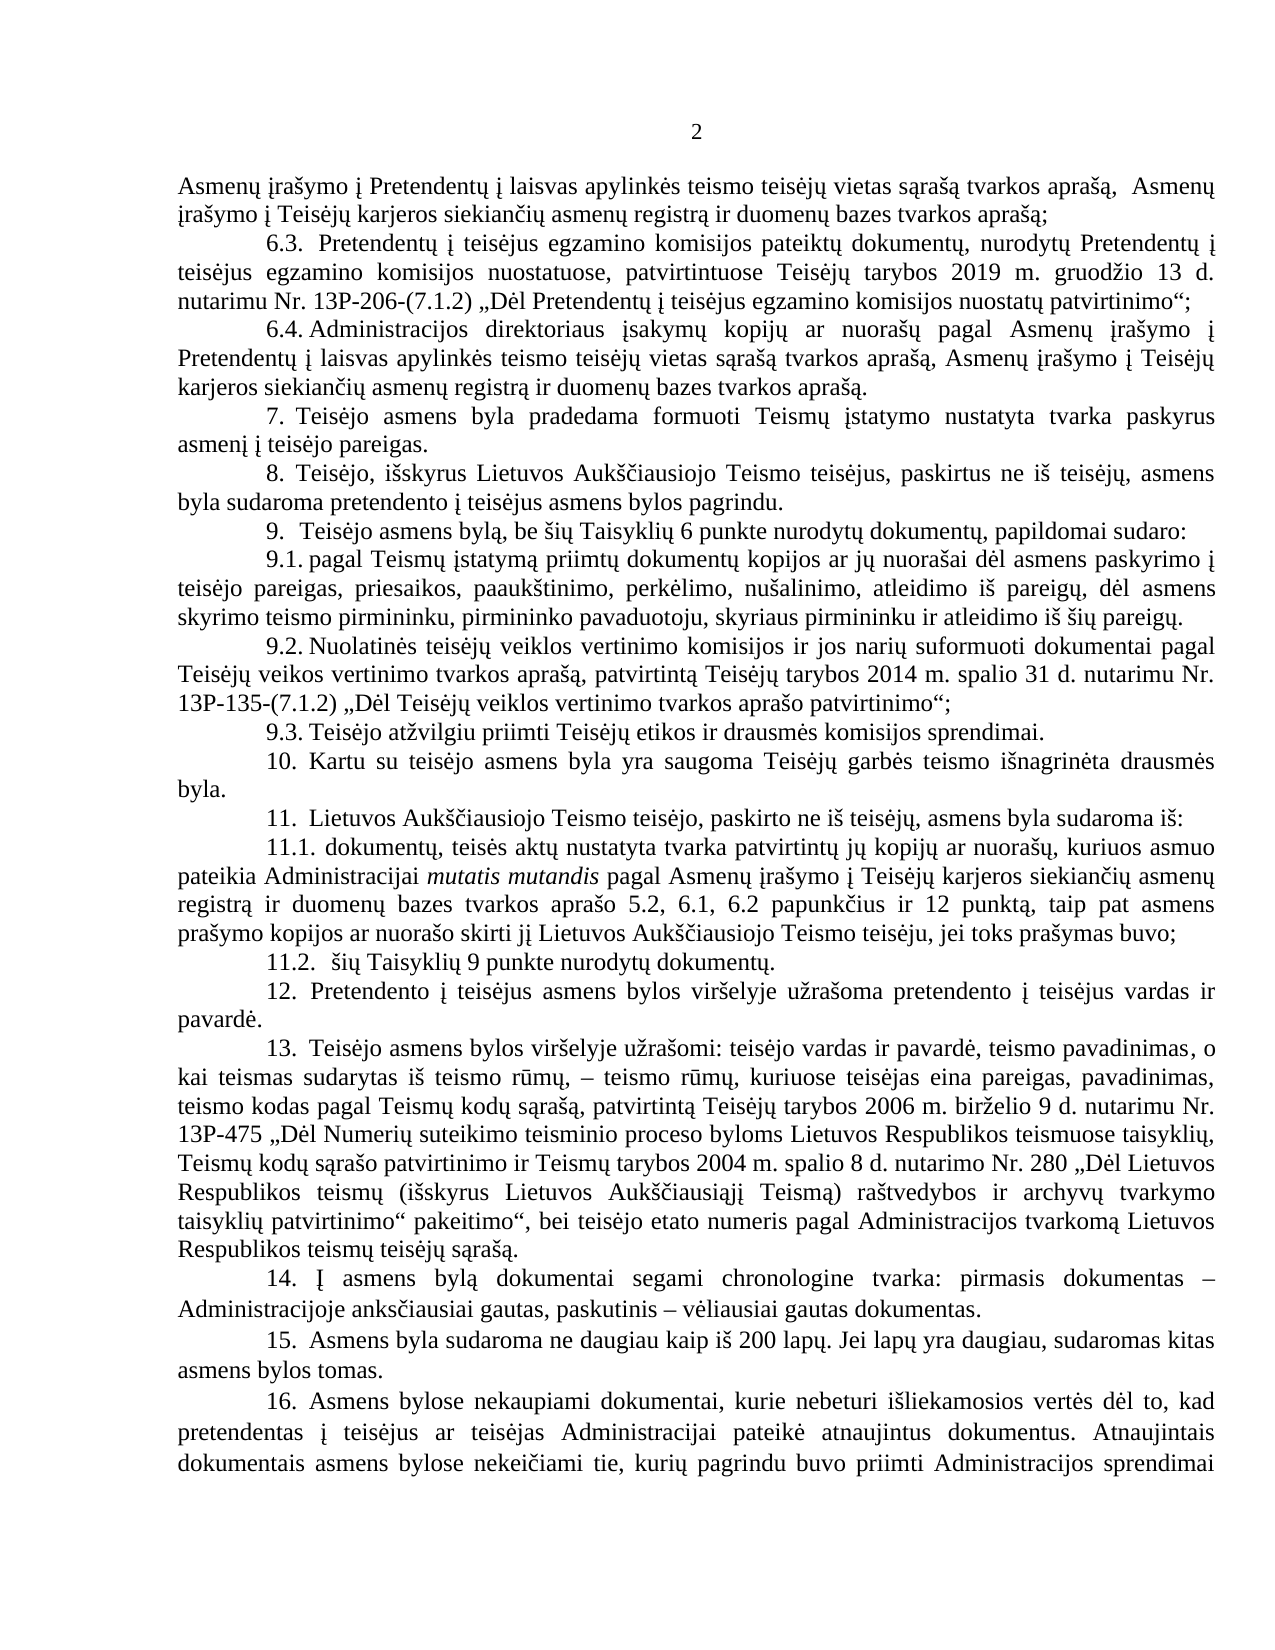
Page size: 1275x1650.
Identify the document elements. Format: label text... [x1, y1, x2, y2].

text 6.3. Pretendentų į teisėjus egzamino komisijos pateiktų dokumentų, nurodytų Pretendentų į teisėjus egzamino komisijos nuostatuose, patvirtintuose Teisėjų tarybos 2019 m. gruodžio 13 d. nutarimu Nr. 13P-206-(7.1.2) „Dėl Pretendentų į teisėjus egzamino komisijos nuostatų patvirtinimo“; [177, 228, 1216, 314]
text 13. Teisėjo asmens bylos viršelyje užrašomi: teisėjo vardas ir pavardė, teismo pavadinimas, o kai teismas sudarytas iš teismo rūmų, – teismo rūmų, kuriuose teisėjas eina pareigas, pavadinimas, teismo kodas pagal Teismų kodų sąrašą, patvirtintą Teisėjų tarybos 2006 m. birželio 9 d. nutarimu Nr. 13P-475 „Dėl Numerių suteikimo teisminio proceso byloms Lietuvos Respublikos teismuose taisyklių, Teismų kodų sąrašo patvirtinimo ir Teismų tarybos 2004 m. spalio 8 d. nutarimo Nr. 280 „Dėl Lietuvos Respublikos teismų (išskyrus Lietuvos Aukščiausiąjį Teismą) raštvedybos ir archyvų tvarkymo taisyklių patvirtinimo“ pakeitimo“, bei teisėjo etato numeris pagal Administracijos tvarkomą Lietuvos Respublikos teismų teisėjų sąrašą. [177, 1033, 1216, 1263]
text 9. Teisėjo asmens bylą, be šių Taisyklių 6 punkte nurodytų dokumentų, papildomai sudaro: [177, 516, 1216, 544]
text 12. Pretendento į teisėjus asmens bylos viršelyje užrašoma pretendento į teisėjus vardas ir pavardė. [177, 976, 1216, 1033]
text 7. Teisėjo asmens byla pradedama formuoti Teismų įstatymo nustatyta tvarka paskyrus asmenį į teisėjo pareigas. [177, 401, 1216, 458]
text 9.1. pagal Teismų įstatymą priimtų dokumentų kopijos ar jų nuorašai dėl asmens paskyrimo į teisėjo pareigas, priesaikos, paaukštinimo, perkėlimo, nušalinimo, atleidimo iš pareigų, dėl asmens skyrimo teismo pirmininku, pirmininko pavaduotoju, skyriaus pirmininku ir atleidimo iš šių pareigų. [177, 544, 1216, 631]
text Asmenų įrašymo į Pretendentų į laisvas apylinkės teismo teisėjų vietas sąrašą tvarkos aprašą, Asmenų įrašymo į Teisėjų karjeros siekiančių asmenų registrą ir duomenų bazes tvarkos aprašą; [177, 171, 1216, 228]
text 14. Į asmens bylą dokumentai segami chronologine tvarka: pirmasis dokumentas – Administracijoje anksčiausiai gautas, paskutinis – vėliausiai gautas dokumentas. [177, 1263, 1216, 1323]
text 9.2. Nuolatinės teisėjų veiklos vertinimo komisijos ir jos narių suformuoti dokumentai pagal Teisėjų veikos vertinimo tvarkos aprašą, patvirtintą Teisėjų tarybos 2014 m. spalio 31 d. nutarimu Nr. 13P-135-(7.1.2) „Dėl Teisėjų veiklos vertinimo tvarkos aprašo patvirtinimo“; [177, 631, 1216, 717]
text 11. Lietuvos Aukščiausiojo Teismo teisėjo, paskirto ne iš teisėjų, asmens byla sudaroma iš: [177, 803, 1216, 832]
text 8. Teisėjo, išskyrus Lietuvos Aukščiausiojo Teismo teisėjus, paskirtus ne iš teisėjų, asmens byla sudaroma pretendento į teisėjus asmens bylos pagrindu. [177, 458, 1216, 516]
text 10. Kartu su teisėjo asmens byla yra saugoma Teisėjų garbės teismo išnagrinėta drausmės byla. [177, 746, 1216, 803]
text 11.1. dokumentų, teisės aktų nustatyta tvarka patvirtintų jų kopijų ar nuorašų, kuriuos asmuo pateikia Administracijai mutatis mutandis pagal Asmenų įrašymo į Teisėjų karjeros siekiančių asmenų registrą ir duomenų bazes tvarkos aprašo 5.2, 6.1, 6.2 papunkčius ir 12 punktą, taip pat asmens prašymo kopijos ar nuorašo skirti jį Lietuvos Aukščiausiojo Teismo teisėju, jei toks prašymas buvo; [177, 832, 1216, 947]
text 6.4. Administracijos direktoriaus įsakymų kopijų ar nuorašų pagal Asmenų įrašymo į Pretendentų į laisvas apylinkės teismo teisėjų vietas sąrašą tvarkos aprašą, Asmenų įrašymo į Teisėjų karjeros siekiančių asmenų registrą ir duomenų bazes tvarkos aprašą. [177, 314, 1216, 401]
text 15. Asmens byla sudaroma ne daugiau kaip iš 200 lapų. Jei lapų yra daugiau, sudaromas kitas asmens bylos tomas. [177, 1325, 1216, 1384]
text 11.2. šių Taisyklių 9 punkte nurodytų dokumentų. [177, 947, 1216, 976]
text 9.3. Teisėjo atžvilgiu priimti Teisėjų etikos ir drausmės komisijos sprendimai. [177, 717, 1216, 746]
text 16. Asmens bylose nekaupiami dokumentai, kurie nebeturi išliekamosios vertės dėl to, kad pretendentas į teisėjus ar teisėjas Administracijai pateikė atnaujintus dokumentus. Atnaujintais dokumentais asmens bylose nekeičiami tie, kurių pagrindu buvo priimti Administracijos sprendimai [177, 1386, 1216, 1476]
